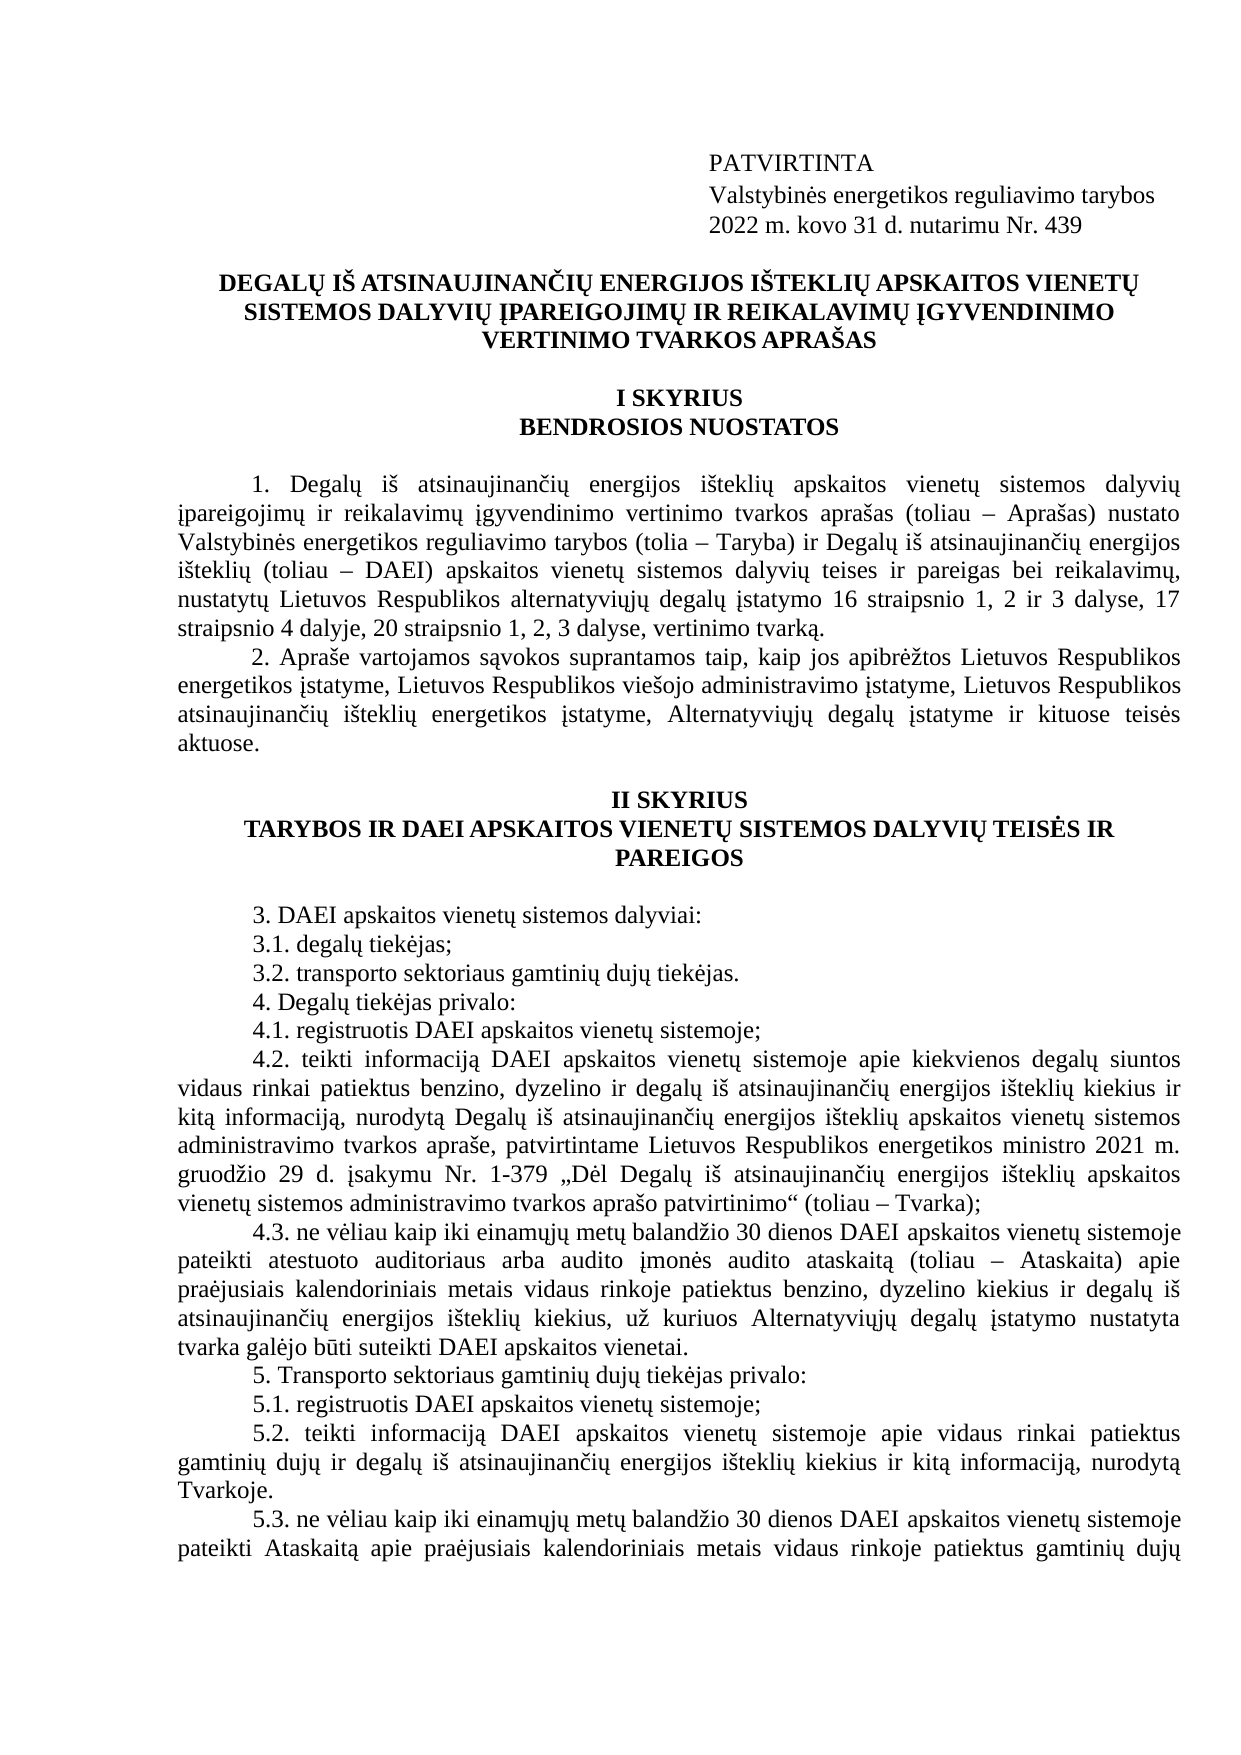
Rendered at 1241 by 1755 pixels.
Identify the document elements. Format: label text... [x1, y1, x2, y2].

text 2022 m. kovo 31 d. nutarimu Nr. 439 [709, 210, 1181, 239]
text Valstybinės energetikos reguliavimo tarybos [709, 181, 1181, 209]
text 4.2. teikti informaciją DAEI apskaitos vienetų sistemoje apie kiekvienos degalų siuntos vidaus rinkai patiektus benzino, dyzelino ir degalų iš atsinaujinančių energijos išteklių kiekius ir kitą informaciją, nurodytą Degalų iš atsinaujinančių energijos išteklių apskaitos vienetų sistemos administravimo tvarkos apraše, patvirtintame Lietuvos Respublikos energetikos ministro 2021 m. gruodžio 29 d. įsakymu Nr. 1-379 „Dėl Degalų iš atsinaujinančių energijos išteklių apskaitos vienetų sistemos administravimo tvarkos aprašo patvirtinimo“ (toliau – Tvarka); [177, 1044, 1181, 1217]
text 4.3. ne vėliau kaip iki einamųjų metų balandžio 30 dienos DAEI apskaitos vienetų sistemoje pateikti atestuoto auditoriaus arba audito įmonės audito ataskaitą (toliau – Ataskaita) apie praėjusiais kalendoriniais metais vidaus rinkoje patiektus benzino, dyzelino kiekius ir degalų iš atsinaujinančių energijos išteklių kiekius, už kuriuos Alternatyviųjų degalų įstatymo nustatyta tvarka galėjo būti suteikti DAEI apskaitos vienetai. [177, 1217, 1181, 1360]
text 3. DAEI apskaitos vienetų sistemos dalyviai: [177, 900, 1181, 929]
text 5.2. teikti informaciją DAEI apskaitos vienetų sistemoje apie vidaus rinkai patiektus gamtinių dujų ir degalų iš atsinaujinančių energijos išteklių kiekius ir kitą informaciją, nurodytą Tvarkoje. [177, 1418, 1181, 1504]
text 5.1. registruotis DAEI apskaitos vienetų sistemoje; [177, 1389, 1181, 1418]
text 4.1. registruotis DAEI apskaitos vienetų sistemoje; [177, 1015, 1181, 1044]
text II SKYRIUS [177, 785, 1181, 814]
text I SKYRIUS [177, 383, 1181, 412]
text 5.3. ne vėliau kaip iki einamųjų metų balandžio 30 dienos DAEI apskaitos vienetų sistemoje pateikti Ataskaitą apie praėjusiais kalendoriniais metais vidaus rinkoje patiektus gamtinių dujų [177, 1504, 1181, 1562]
text 4. Degalų tiekėjas privalo: [177, 987, 1181, 1015]
text 3.1. degalų tiekėjas; [177, 929, 1181, 958]
text BENDROSIOS NUOSTATOS [177, 412, 1181, 440]
text PATVIRTINTA [177, 148, 1181, 176]
text TARYBOS IR DAEI APSKAITOS VIENETŲ SISTEMOS DALYVIŲ TEISĖS IR PAREIGOS [177, 814, 1181, 872]
text 2. Apraše vartojamos sąvokos suprantamos taip, kaip jos apibrėžtos Lietuvos Respublikos energetikos įstatyme, Lietuvos Respublikos viešojo administravimo įstatyme, Lietuvos Respublikos atsinaujinančių išteklių energetikos įstatyme, Alternatyviųjų degalų įstatyme ir kituose teisės aktuose. [177, 642, 1181, 757]
text 3.2. transporto sektoriaus gamtinių dujų tiekėjas. [177, 958, 1181, 987]
text 1. Degalų iš atsinaujinančių energijos išteklių apskaitos vienetų sistemos dalyvių įpareigojimų ir reikalavimų įgyvendinimo vertinimo tvarkos aprašas (toliau – Aprašas) nustato Valstybinės energetikos reguliavimo tarybos (tolia – Taryba) ir Degalų iš atsinaujinančių energijos išteklių (toliau – DAEI) apskaitos vienetų sistemos dalyvių teises ir pareigas bei reikalavimų, nustatytų Lietuvos Respublikos alternatyviųjų degalų įstatymo 16 straipsnio 1, 2 ir 3 dalyse, 17 straipsnio 4 dalyje, 20 straipsnio 1, 2, 3 dalyse, vertinimo tvarką. [177, 469, 1181, 642]
text Degalų IŠ ATSINAUJINANČIŲ ENERGIJOS IŠTEKLIŲ APSKAITOS VIENETŲ SISTEMOS DALYVIŲ įpareigojimų ir reikalavimų įgyvendinimo vertinimo tvarkOS APRAŠAS [177, 268, 1181, 354]
text 5. Transporto sektoriaus gamtinių dujų tiekėjas privalo: [177, 1360, 1181, 1389]
